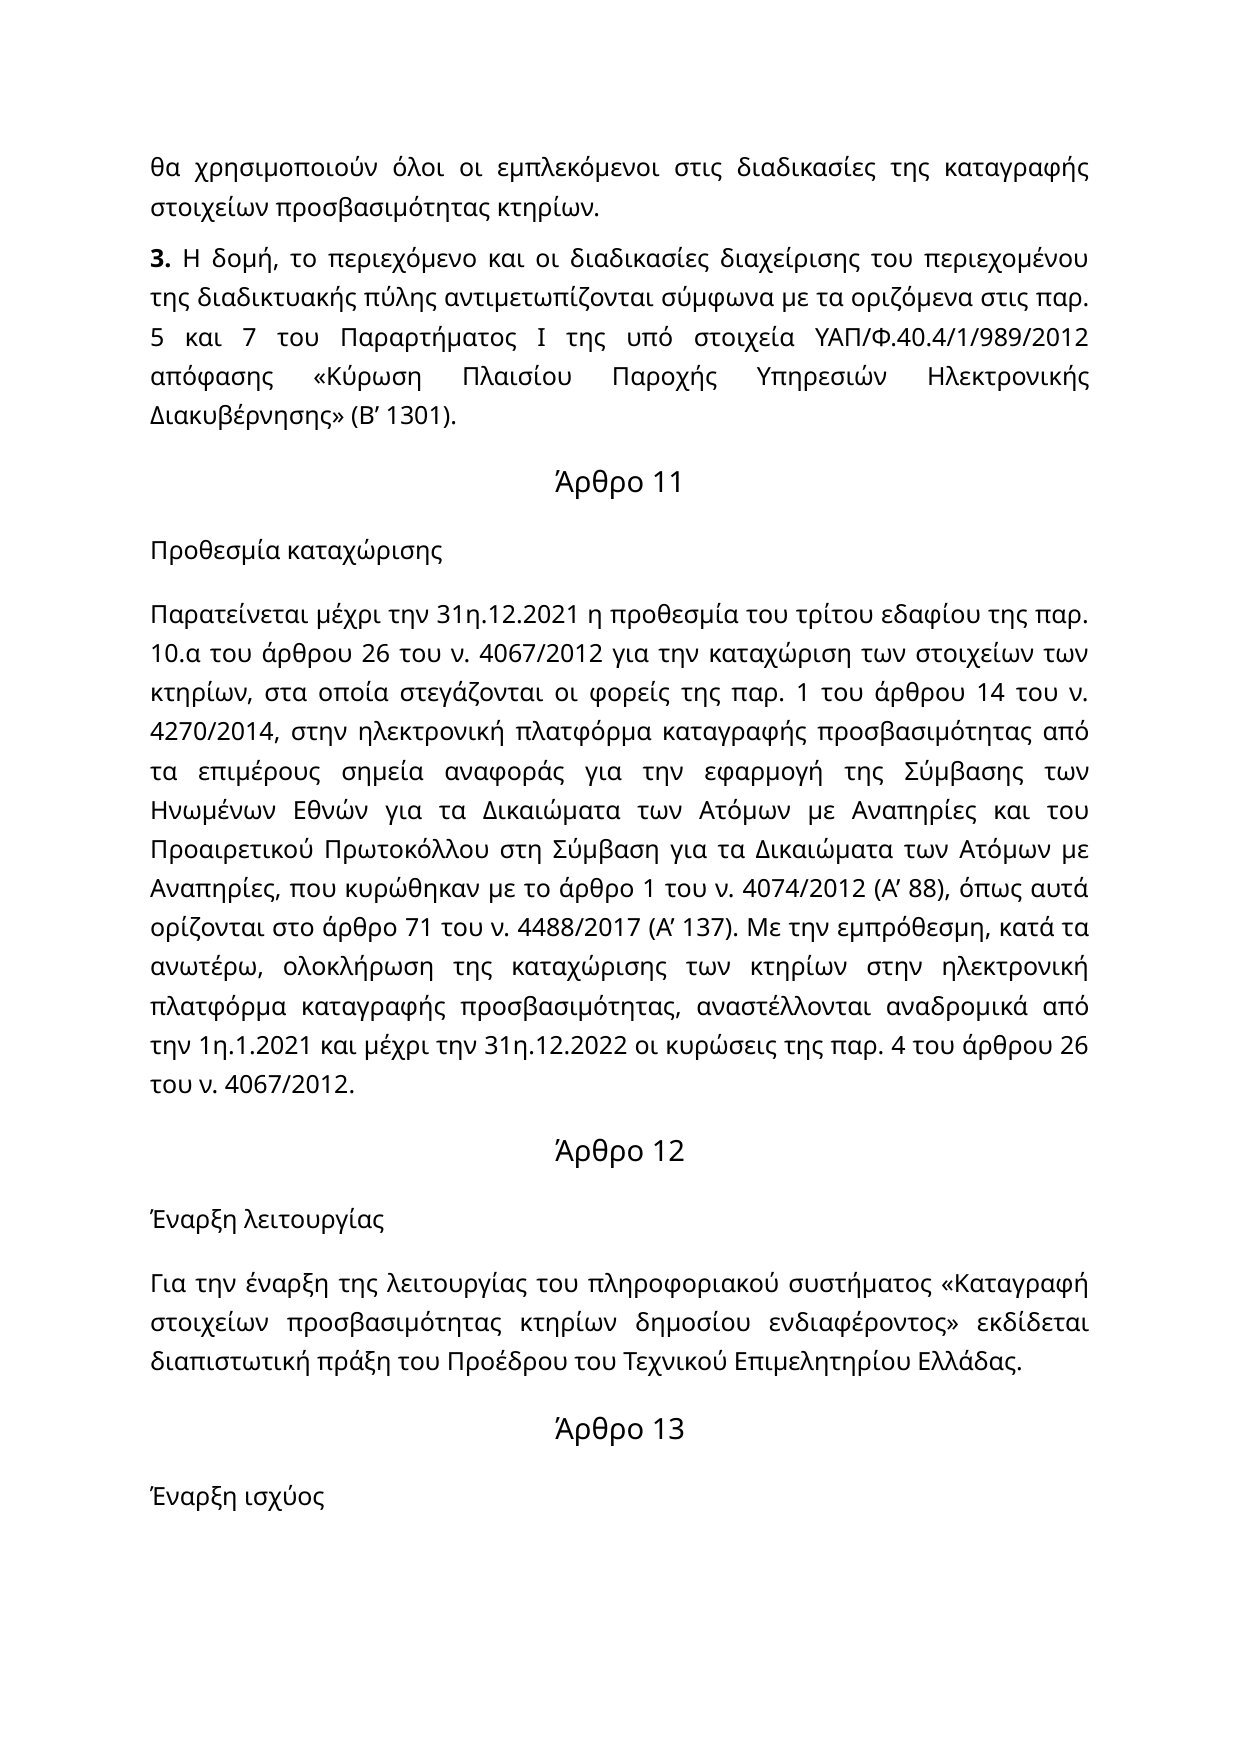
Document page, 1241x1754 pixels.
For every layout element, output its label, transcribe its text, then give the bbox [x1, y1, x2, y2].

text θα χρησιμοποιούν όλοι οι εμπλεκόμενοι στις διαδικασίες της καταγραφής στοιχείων προσβασιμότητας κτηρίων. [150, 150, 1090, 223]
subtitle Άρθρο 13 [150, 1408, 1090, 1448]
text Παρατείνεται μέχρι την 31η.12.2021 η προθεσμία του τρίτου εδαφίου της παρ. 10.α του άρθρου 26 του ν. 4067/2012 για την καταχώριση των στοιχείων των κτηρίων, στα οποία στεγάζονται οι φορείς της παρ. 1 του άρθρου 14 του ν. 4270/2014, στην ηλεκτρονική πλατφόρμα καταγραφής προσβασιμότητας από τα επιμέρους σημεία αναφοράς για την εφαρμογή της Σύμβασης των Ηνωμένων Εθνών για τα Δικαιώματα των Ατόμων με Αναπηρίες και του Προαιρετικού Πρωτοκόλλου στη Σύμβαση για τα Δικαιώματα των Ατόμων με Αναπηρίες, που κυρώθηκαν με το άρθρο 1 του ν. 4074/2012 (Α’ 88), όπως αυτά ορίζονται στο άρθρο 71 του ν. 4488/2017 (Α’ 137). Με την εμπρόθεσμη, κατά τα ανωτέρω, ολοκλήρωση της καταχώρισης των κτηρίων στην ηλεκτρονική πλατφόρμα καταγραφής προσβασιμότητας, αναστέλλονται αναδρομικά από την 1η.1.2021 και μέχρι την 31η.12.2022 οι κυρώσεις της παρ. 4 του άρθρου 26 του ν. 4067/2012. [150, 596, 1090, 1101]
subtitle Άρθρο 11 [150, 462, 1090, 501]
text 3. Η δομή, το περιεχόμενο και οι διαδικασίες διαχείρισης του περιεχομένου της διαδικτυακής πύλης αντιμετωπίζονται σύμφωνα με τα οριζόμενα στις παρ. 5 και 7 του Παραρτήματος Ι της υπό στοιχεία ΥΑΠ/Φ.40.4/1/989/2012 απόφασης «Κύρωση Πλαισίου Παροχής Υπηρεσιών Ηλεκτρονικής Διακυβέρνησης» (Β’ 1301). [150, 241, 1090, 432]
text Έναρξη λειτουργίας [150, 1201, 1090, 1235]
text Προθεσμία καταχώρισης [150, 532, 1090, 566]
subtitle Άρθρο 12 [150, 1131, 1090, 1170]
text Έναρξη ισχύος [150, 1478, 1090, 1513]
text Για την έναρξη της λειτουργίας του πληροφοριακού συστήματος «Καταγραφή στοιχείων προσβασιμότητας κτηρίων δημοσίου ενδιαφέροντος» εκδίδεται διαπιστωτική πράξη του Προέδρου του Τεχνικού Επιμελητηρίου Ελλάδας. [150, 1265, 1090, 1378]
